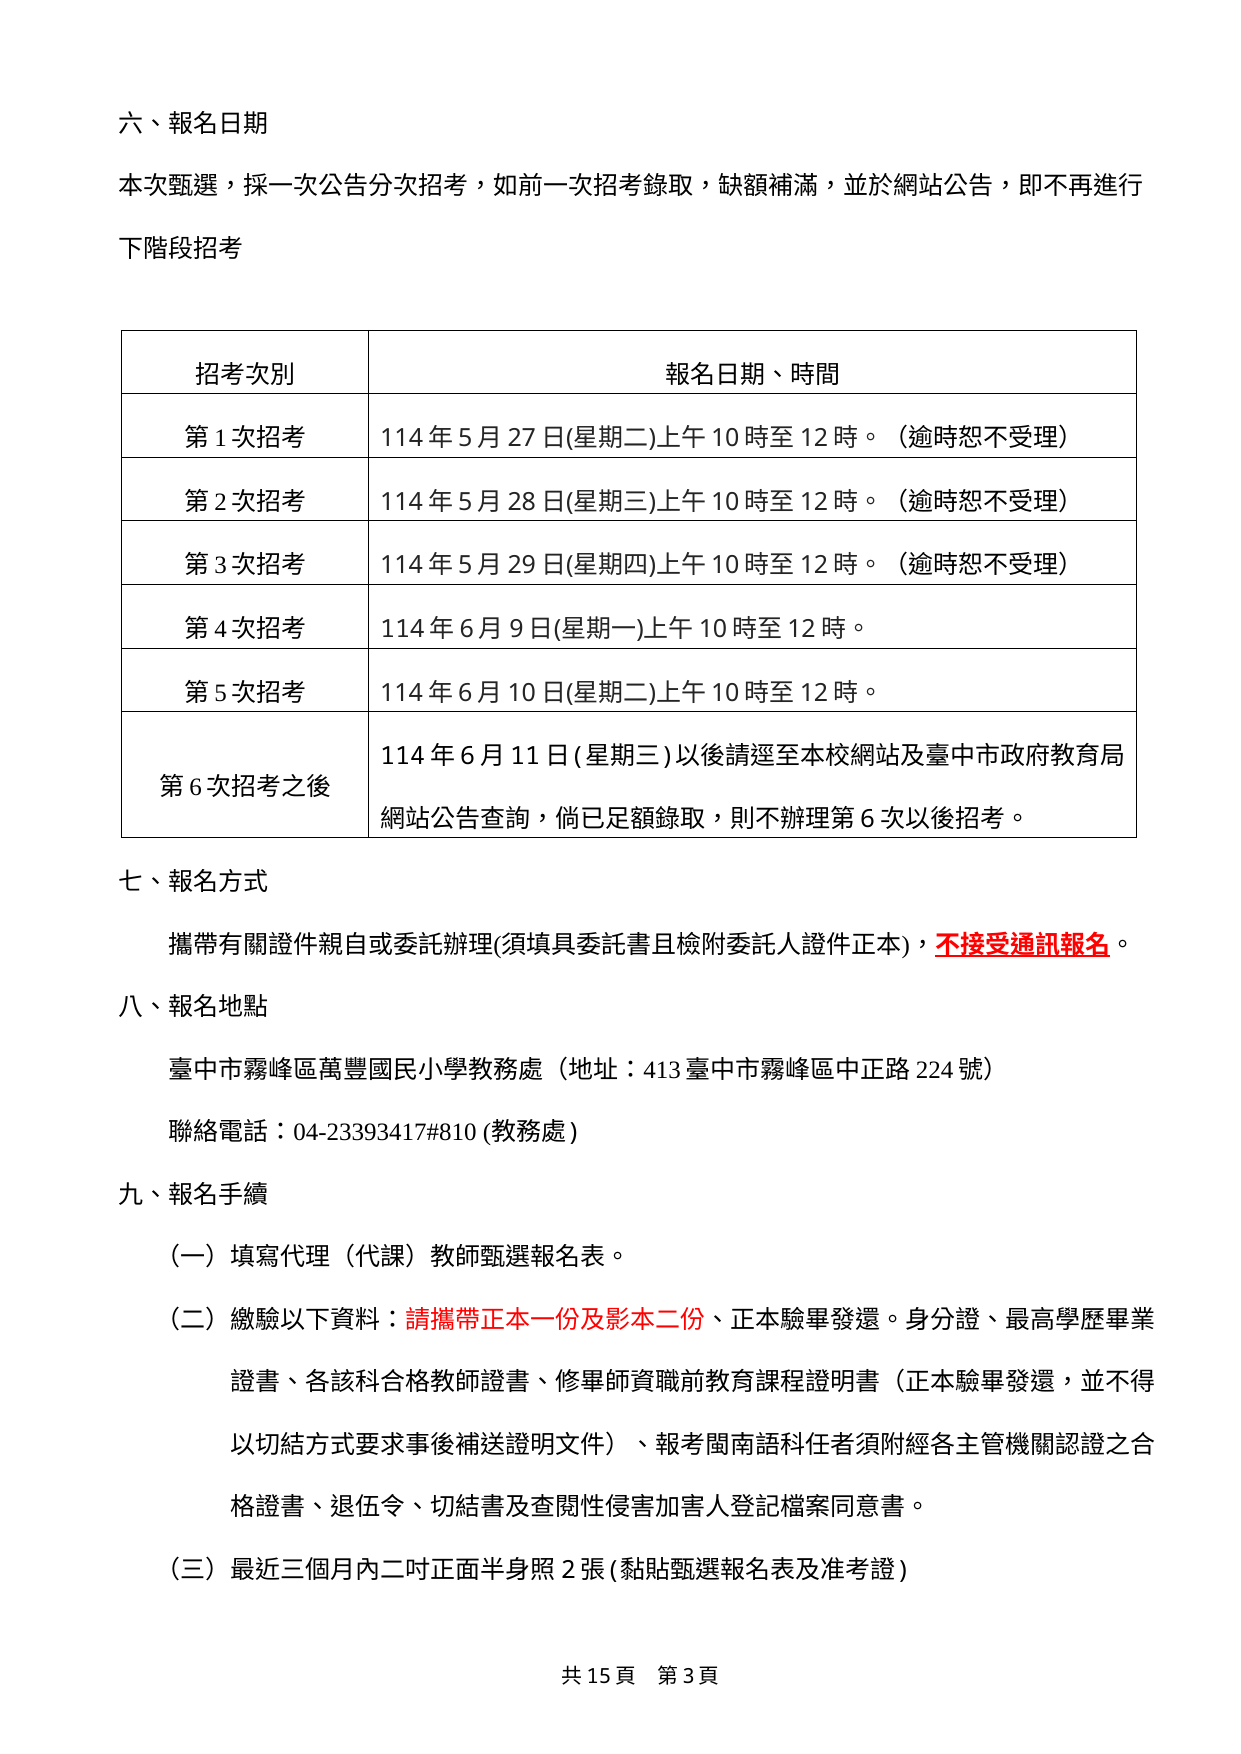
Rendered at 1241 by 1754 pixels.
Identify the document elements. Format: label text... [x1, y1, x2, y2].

text 聯絡電話：04-23393417#810 (教務處) [118, 1088, 1162, 1151]
text 八、報名地點 臺中市霧峰區萬豐國民小學教務處（地址：413臺中市霧峰區中正路224號） [118, 963, 1162, 1088]
text 七、報名方式 攜帶有關證件親自或委託辦理(須填具委託書且檢附委託人證件正本)，不接受通訊報名。 [118, 838, 1162, 963]
table_cell 第5次招考 [122, 649, 368, 711]
table_cell 114年6月10日(星期二)上午10時至12時。 [369, 649, 1136, 711]
table_cell 114年5月29日(星期四)上午10時至12時。（逾時恕不受理） [369, 521, 1136, 584]
text （二）繳驗以下資料：請攜帶正本一份及影本二份、正本驗畢發還。身分證、最高學歷畢業證書、各該科合格教師證書、修畢師資職前教育課程證明書（正本驗畢發還，並不得以切結方式要求事後補送證明文件）、報考閩南語科任者須附經各主管機關認證之合格證書、退伍令、切結書及查閱性侵害加害人登記檔案同意書。 [156, 1276, 1162, 1526]
text 九、報名手續 [118, 1151, 1162, 1213]
table_cell 114年5月27日(星期二)上午10時至12時。（逾時恕不受理） [369, 394, 1136, 457]
table_cell 第1次招考 [122, 394, 368, 457]
table_cell 第6次招考之後 [122, 712, 368, 837]
table_header 招考次別 [122, 331, 368, 393]
table_cell 114年6月11日(星期三)以後請逕至本校網站及臺中市政府教育局網站公告查詢，倘已足額錄取，則不辦理第6次以後招考。 [369, 712, 1136, 837]
table_cell 第4次招考 [122, 585, 368, 647]
text （一）填寫代理（代課）教師甄選報名表。 [118, 1213, 1162, 1276]
text （三）最近三個月內二吋正面半身照2張(黏貼甄選報名表及准考證) [156, 1526, 1162, 1588]
table_cell 114年6月 9日(星期一)上午10時至12時。 [369, 585, 1136, 647]
table_header 報名日期、時間 [369, 331, 1136, 393]
table_cell 第2次招考 [122, 458, 368, 520]
table_cell 第3次招考 [122, 521, 368, 584]
table_cell 114年5月28日(星期三)上午10時至12時。（逾時恕不受理） [369, 458, 1136, 520]
text 六、報名日期 本次甄選，採一次公告分次招考，如前一次招考錄取，缺額補滿，並於網站公告，即不再進行下階段招考 [118, 80, 1162, 267]
